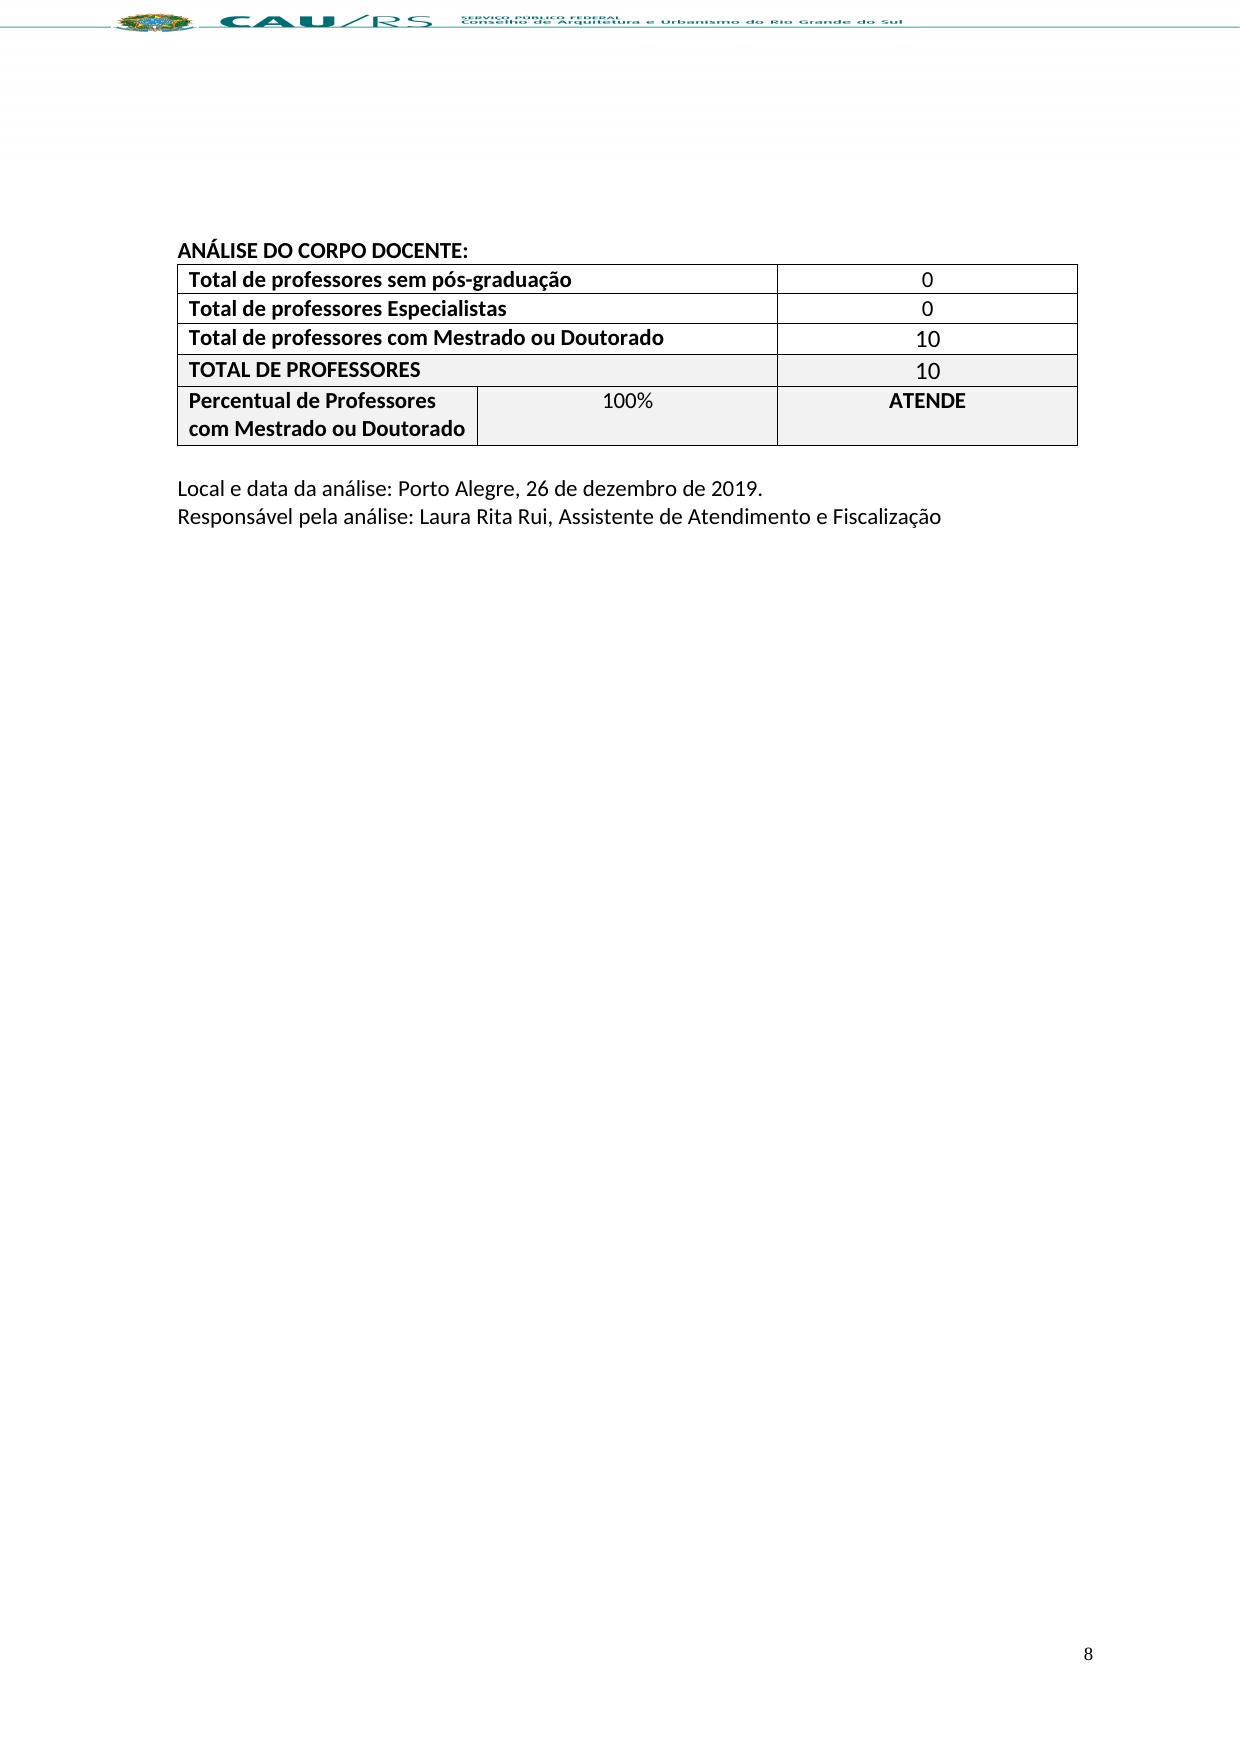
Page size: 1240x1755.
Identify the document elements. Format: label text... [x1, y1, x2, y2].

table_cell Total de professores com Mestrado ou Doutorado [178, 324, 777, 354]
text ANÁLISE DO CORPO DOCENTE: [177, 236, 1093, 264]
table_cell 0 [778, 294, 1077, 322]
table_cell Percentual de Professores com Mestrado ou Doutorado [178, 387, 477, 445]
table_cell 10 [778, 324, 1077, 354]
table_header 0 [778, 265, 1077, 293]
text Responsável pela análise: Laura Rita Rui, Assistente de Atendimento e Fiscalização [177, 502, 1093, 530]
table_cell 100% [478, 387, 777, 445]
table_cell ATENDE [778, 387, 1077, 445]
text Local e data da análise: Porto Alegre, 26 de dezembro de 2019. [177, 474, 1093, 502]
table_cell 10 [778, 355, 1077, 386]
table_header Total de professores sem pós-graduação [178, 265, 777, 293]
table_cell Total de professores Especialistas [178, 294, 777, 322]
table_cell TOTAL DE PROFESSORES [178, 355, 777, 386]
